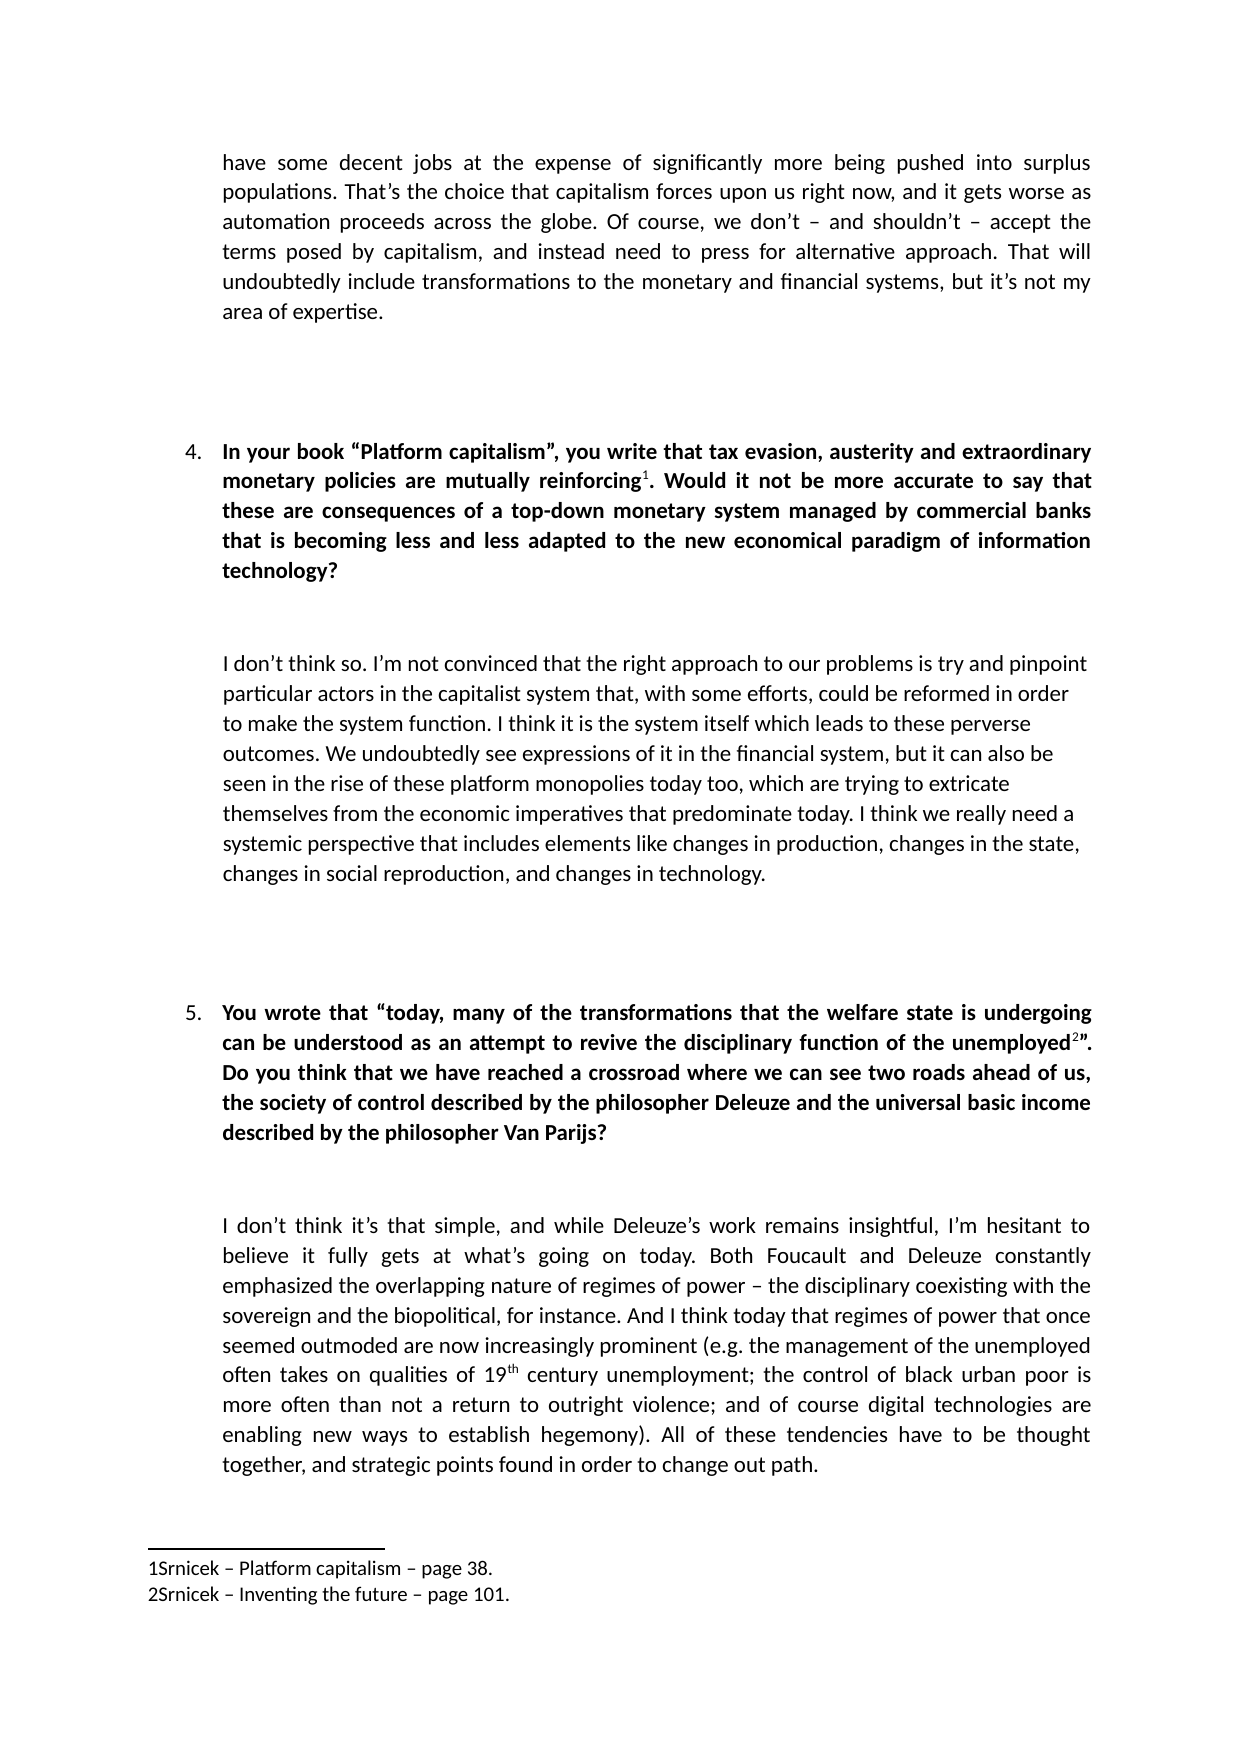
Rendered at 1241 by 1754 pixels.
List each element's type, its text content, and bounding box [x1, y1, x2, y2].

list I don’t think so. I’m not convinced that the right approach to our problems is try and pinpoint particular actors in the capitalist system that, with some efforts, could be reformed in order to make the system function. I think it is the system itself which leads to these perverse outcomes. We undoubtedly see expressions of it in the financial system, but it can also be seen in the rise of these platform monopolies today too, which are trying to extricate themselves from the economic imperatives that predominate today. I think we really need a systemic perspective that includes elements like changes in production, changes in the state, changes in social reproduction, and changes in technology. [223, 649, 1093, 887]
list You wrote that “today, many of the transformations that the welfare state is undergoing can be understood as an attempt to revive the disciplinary function of the unemployed”. Do you think that we have reached a crossroad where we can see two roads ahead of us, the society of control described by the philosopher Deleuze and the universal basic income described by the philosopher Van Parijs? [185, 998, 1093, 1146]
list I don’t think it’s that simple, and while Deleuze’s work remains insightful, I’m hesitant to believe it fully gets at what’s going on today. Both Foucault and Deleuze constantly emphasized the overlapping nature of regimes of power – the disciplinary coexisting with the sovereign and the biopolitical, for instance. And I think today that regimes of power that once seemed outmoded are now increasingly prominent (e.g. the management of the unemployed often takes on qualities of 19th century unemployment; the control of black urban poor is more often than not a return to outright violence; and of course digital technologies are enabling new ways to establish hegemony). All of these tendencies have to be thought together, and strategic points found in order to change out path. [222, 1211, 1093, 1478]
list Srnicek – Inventing the future – page 101. [148, 1581, 1093, 1606]
list Srnicek – Platform capitalism – page 38. [148, 1556, 1093, 1581]
list have some decent jobs at the expense of significantly more being pushed into surplus populations. That’s the choice that capitalism forces upon us right now, and it gets worse as automation proceeds across the globe. Of course, we don’t – and shouldn’t – accept the terms posed by capitalism, and instead need to press for alternative approach. That will undoubtedly include transformations to the monetary and financial systems, but it’s not my area of expertise. [222, 148, 1093, 325]
list In your book “Platform capitalism”, you write that tax evasion, austerity and extraordinary monetary policies are mutually reinforcing. Would it not be more accurate to say that these are consequences of a top-down monetary system managed by commercial banks that is becoming less and less adapted to the new economical paradigm of information technology? [185, 437, 1093, 584]
